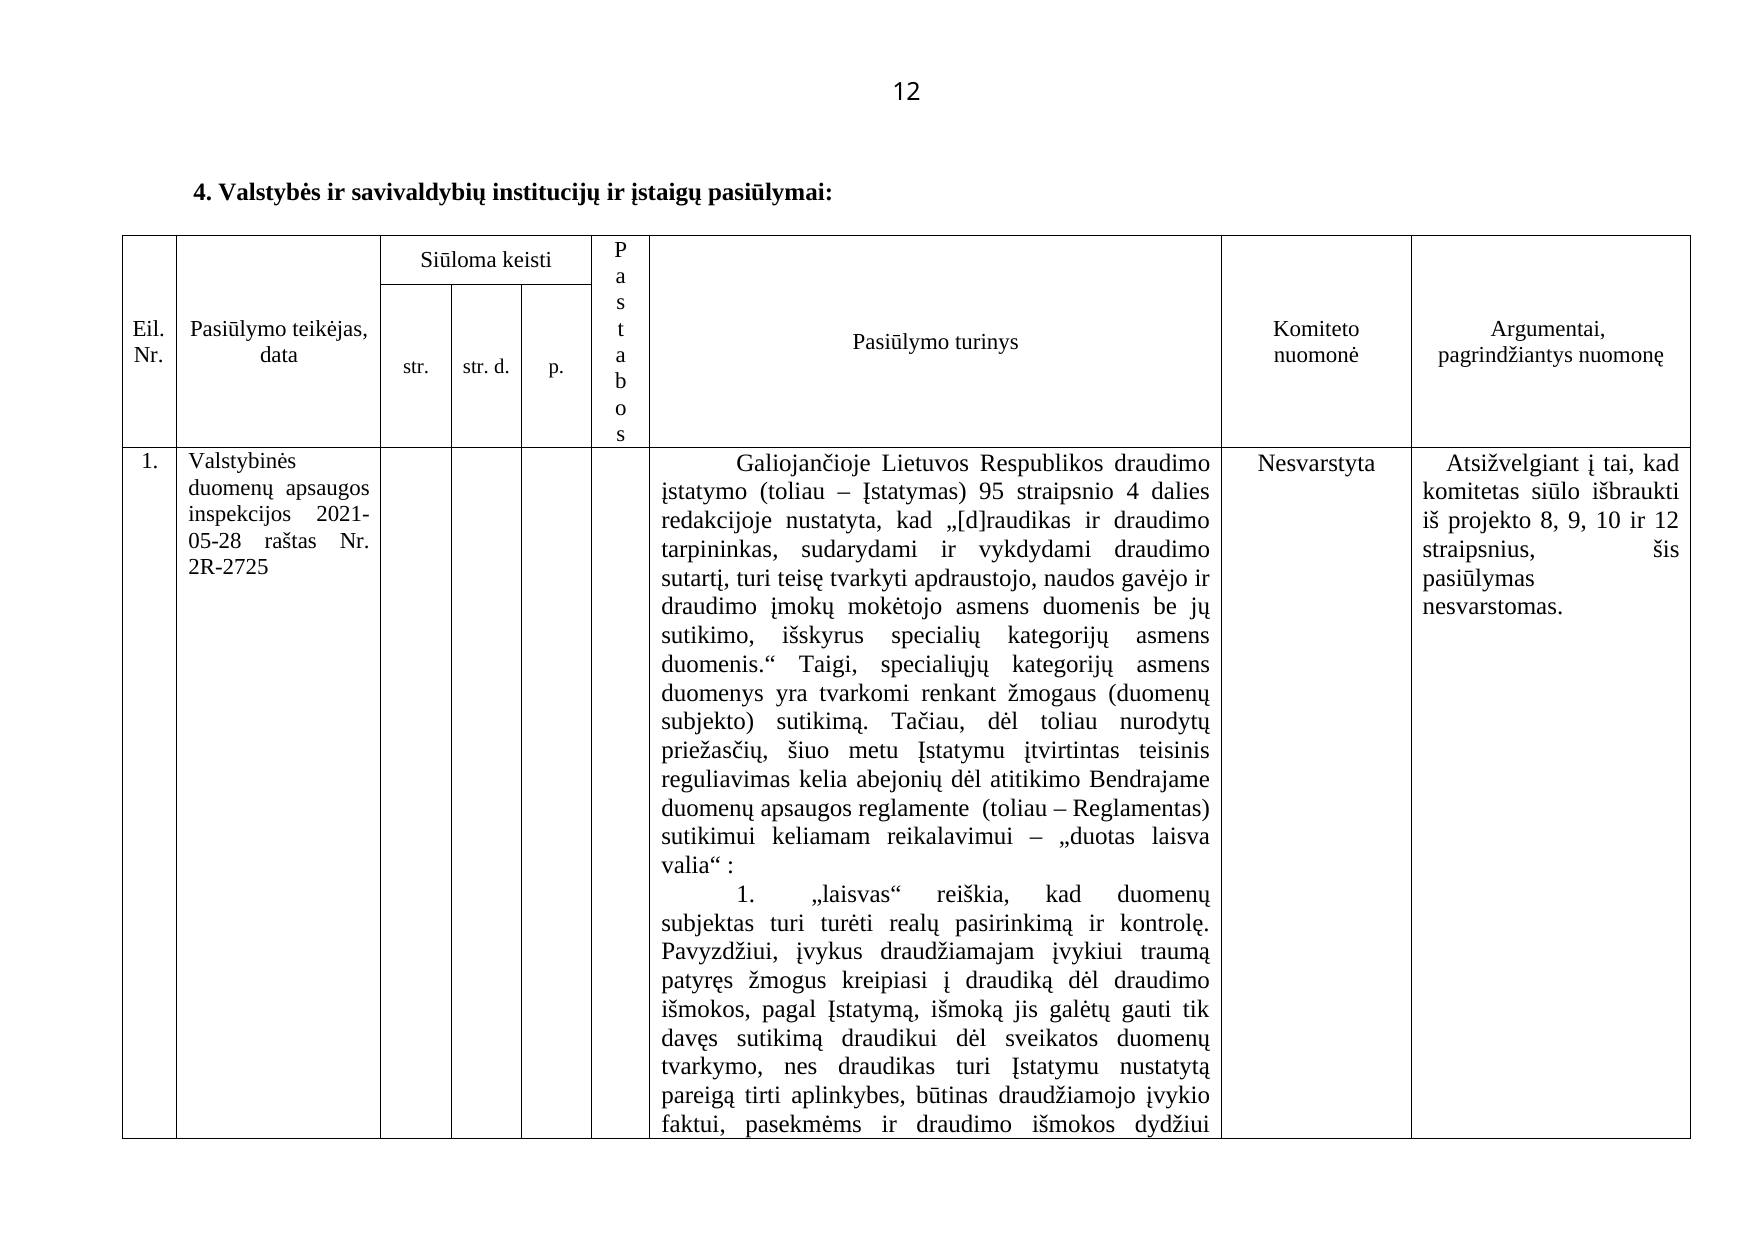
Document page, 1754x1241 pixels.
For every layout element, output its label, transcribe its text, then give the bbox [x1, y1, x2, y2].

table_cell [592, 448, 649, 1138]
table_header Pastabos [592, 236, 649, 447]
table_cell Galiojančioje Lietuvos Respublikos draudimo įstatymo (toliau – Įstatymas) 95 straipsnio 4 dalies redakcijoje nustatyta, kad „[d]raudikas ir draudimo tarpininkas, sudarydami ir vykdydami draudimo sutartį, turi teisę tvarkyti apdraustojo, naudos gavėjo ir draudimo įmokų mokėtojo asmens duomenis be jų sutikimo, išskyrus specialių kategorijų asmens duomenis.“ Taigi, specialiųjų kategorijų asmens duomenys yra tvarkomi renkant žmogaus (duomenų subjekto) sutikimą. Tačiau, dėl toliau nurodytų priežasčių, šiuo metu Įstatymu įtvirtintas teisinis reguliavimas kelia abejonių dėl atitikimo Bendrajame duomenų apsaugos reglamente (toliau – Reglamentas) sutikimui keliamam reikalavimui – „duotas laisva valia“ : 1. „laisvas“ reiškia, kad duomenų subjektas turi turėti realų pasirinkimą ir kontrolę. Pavyzdžiui, įvykus draudžiamajam įvykiui traumą patyręs žmogus kreipiasi į draudiką dėl draudimo išmokos, pagal Įstatymą, išmoką jis galėtų gauti tik davęs sutikimą draudikui dėl sveikatos duomenų tvarkymo, nes draudikas turi Įstatymu nustatytą pareigą tirti aplinkybes, būtinas draudžiamojo įvykio faktui, pasekmėms ir draudimo išmokos dydžiui [650, 448, 1221, 1138]
table_cell p. [522, 285, 591, 447]
table_header Komiteto nuomonė [1222, 236, 1411, 447]
table_header Siūloma keisti [381, 236, 591, 284]
table_cell str. d. [452, 285, 521, 447]
table_header Pasiūlymo turinys [650, 236, 1221, 447]
table_cell [522, 448, 591, 1138]
table_header Pasiūlymo teikėjas, data [177, 236, 380, 447]
table_cell Nesvarstyta [1222, 448, 1411, 1138]
text 4. Valstybės ir savivaldybių institucijų ir įstaigų pasiūlymai: [118, 177, 1695, 206]
table_header Argumentai, pagrindžiantys nuomonę [1412, 236, 1690, 447]
table_cell str. [381, 285, 451, 447]
table_cell Atsižvelgiant į tai, kad komitetas siūlo išbraukti iš projekto 8, 9, 10 ir 12 straipsnius, šis pasiūlymas nesvarstomas. [1412, 448, 1690, 1138]
table_cell [381, 448, 451, 1138]
table_cell Valstybinės duomenų apsaugos inspekcijos 2021-05-28 raštas Nr. 2R-2725 [177, 448, 380, 1138]
table_cell [452, 448, 521, 1138]
table_cell 1. [123, 448, 176, 1138]
table_header Eil. Nr. [123, 236, 176, 447]
